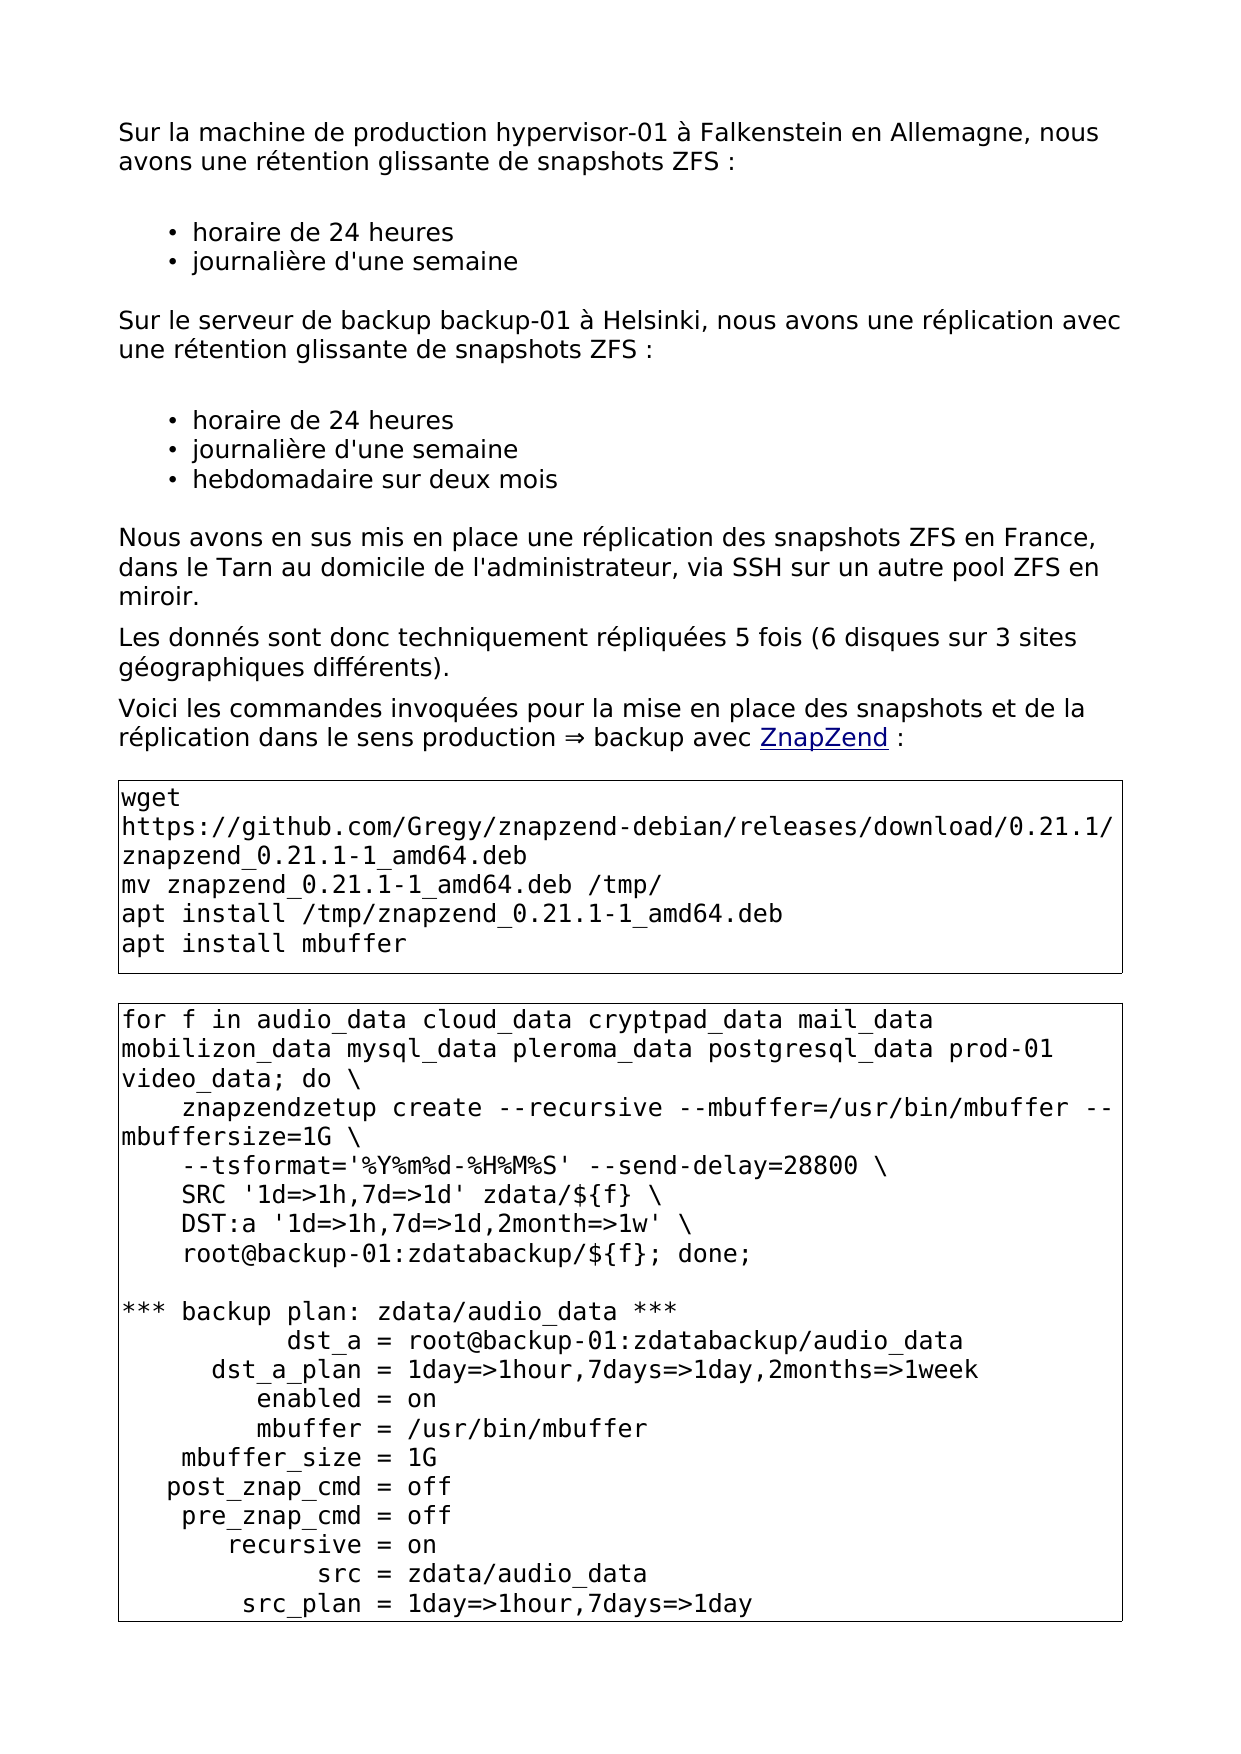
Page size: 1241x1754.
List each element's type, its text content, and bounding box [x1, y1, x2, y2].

text Voici les commandes invoquées pour la mise en place des snapshots et de la réplication dans le sens production ⇒ backup avec ZnapZend : [118, 694, 1122, 753]
list journalière d'une semaine [177, 436, 1122, 465]
table_header for f in audio_data cloud_data cryptpad_data mail_data mobilizon_data mysql_data pleroma_data postgresql_data prod-01 video_data; do \ znapzendzetup create --recursive --mbuffer=/usr/bin/mbuffer --mbuffersize=1G \ --tsformat='%Y%m%d-%H%M%S' --send-delay=28800 \ SRC '1d=>1h,7d=>1d' zdata/${f} \ DST:a '1d=>1h,7d=>1d,2month=>1w' \ root@backup-01:zdatabackup/${f}; done; *** backup plan: zdata/audio_data *** dst_a = root@backup-01:zdatabackup/audio_data dst_a_plan = 1day=>1hour,7days=>1day,2months=>1week enabled = on mbuffer = /usr/bin/mbuffer mbuffer_size = 1G post_znap_cmd = off pre_znap_cmd = off recursive = on src = zdata/audio_data src_plan = 1day=>1hour,7days=>1day [119, 1004, 1122, 1621]
table_header wget https://github.com/Gregy/znapzend-debian/releases/download/0.21.1/znapzend_0.21.1-1_amd64.deb mv znapzend_0.21.1-1_amd64.deb /tmp/ apt install /tmp/znapzend_0.21.1-1_amd64.deb apt install mbuffer [119, 781, 1122, 973]
list journalière d'une semaine [177, 248, 1122, 277]
text Sur le serveur de backup backup-01 à Helsinki, nous avons une réplication avec une rétention glissante de snapshots ZFS : [118, 306, 1122, 364]
text Nous avons en sus mis en place une réplication des snapshots ZFS en France, dans le Tarn au domicile de l'administrateur, via SSH sur un autre pool ZFS en miroir. [118, 523, 1122, 611]
list hebdomadaire sur deux mois [177, 465, 1122, 494]
list horaire de 24 heures [177, 218, 1122, 248]
text Sur la machine de production hypervisor-01 à Falkenstein en Allemagne, nous avons une rétention glissante de snapshots ZFS : [118, 118, 1122, 176]
list horaire de 24 heures [177, 407, 1122, 436]
text Les donnés sont donc techniquement répliquées 5 fois (6 disques sur 3 sites géographiques différents). [118, 623, 1122, 682]
